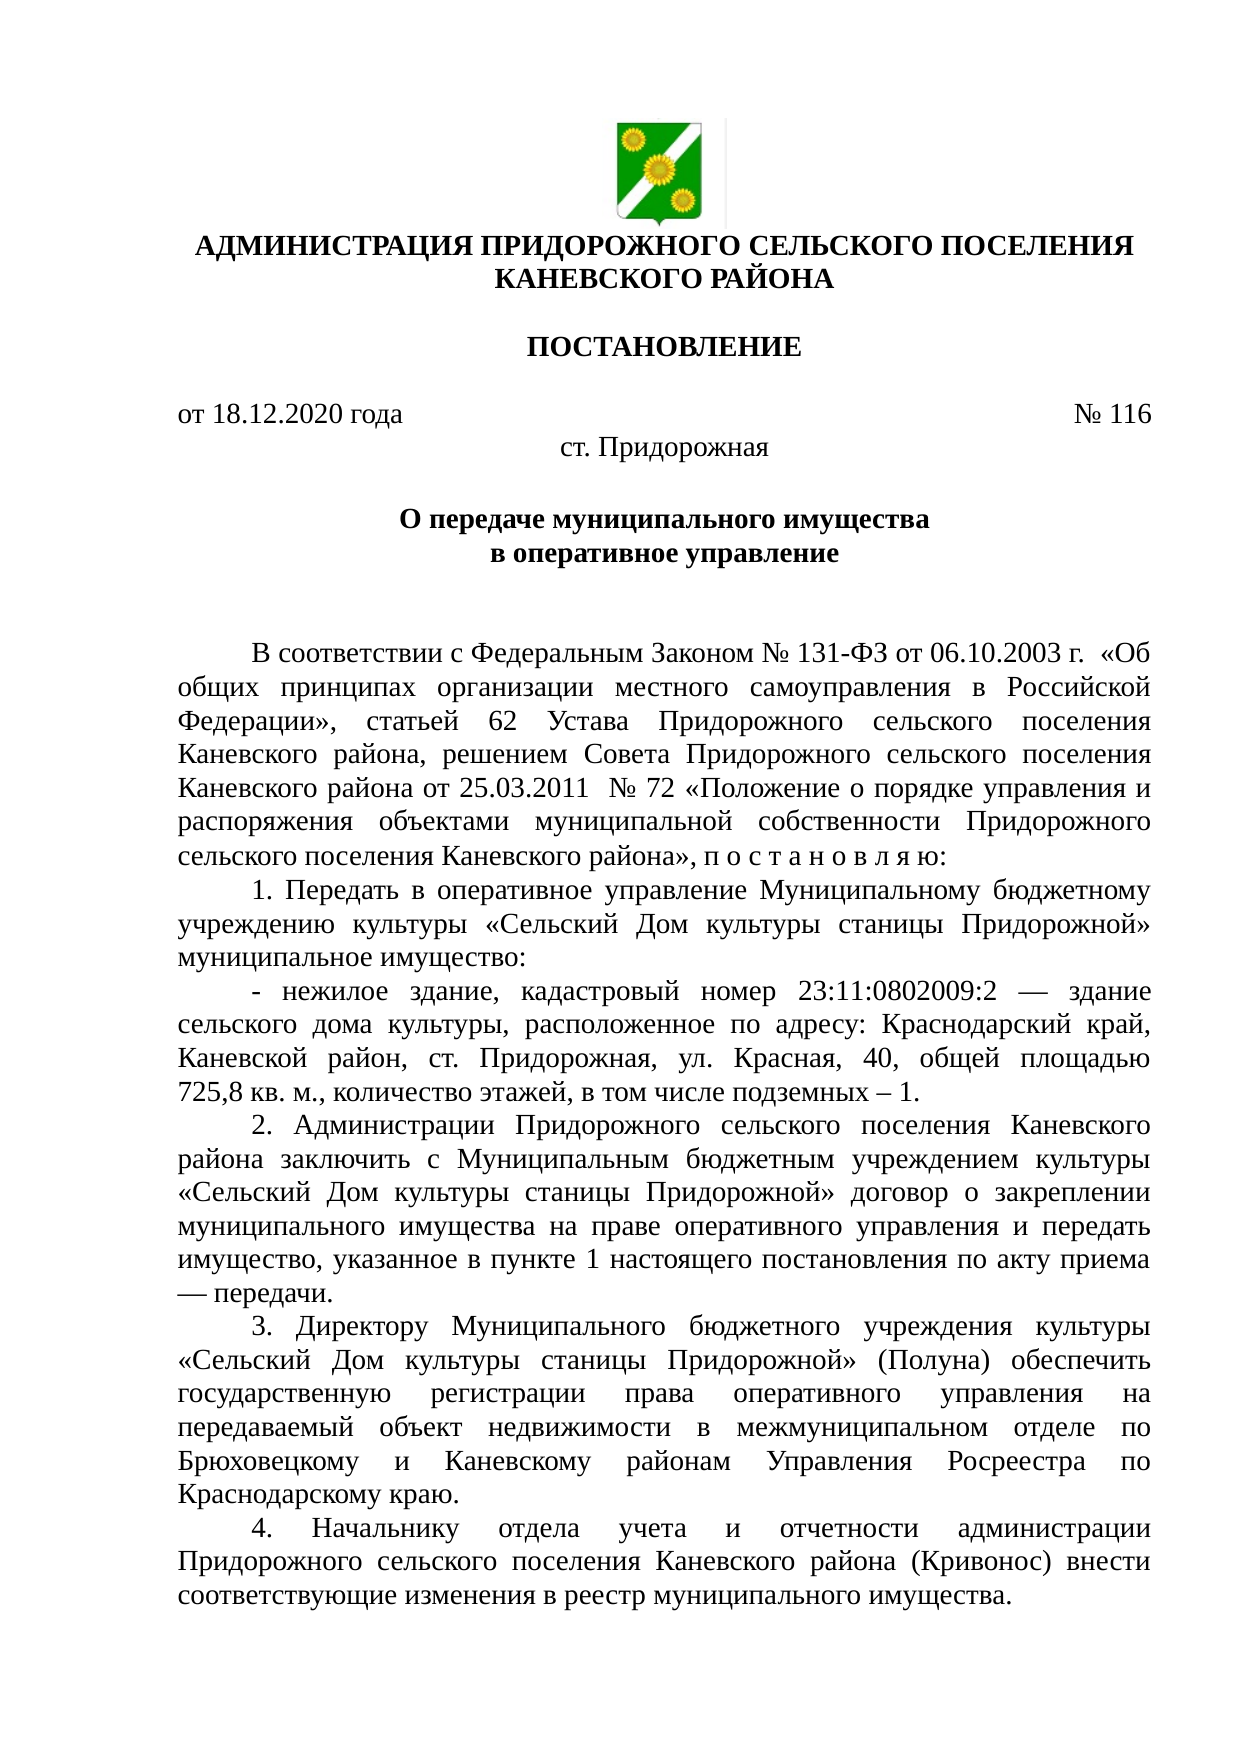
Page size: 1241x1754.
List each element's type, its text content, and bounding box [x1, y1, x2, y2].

text 1. Передать в оперативное управление Муниципальному бюджетному учреждению культуры «Сельский Дом культуры станицы Придорожной» муниципальное имущество: [177, 872, 1152, 973]
text от 18.12.2020 года № 116 [177, 396, 1152, 429]
text О передаче муниципального имущества [177, 501, 1152, 535]
text постановление [177, 329, 1152, 362]
text - нежилое здание, кадастровый номер 23:11:0802009:2 — здание сельского дома культуры, расположенное по адресу: Краснодарский край, Каневской район, ст. Придорожная, ул. Красная, 40, общей площадью 725,8 кв. м., количество этажей, в том числе подземных – 1. [177, 973, 1152, 1107]
text администрациЯ Придорожного СЕЛЬСКОГО ПОСЕЛЕНИЯ [177, 228, 1152, 262]
text 2. Администрации Придорожного сельского поселения Каневского района заключить с Муниципальным бюджетным учреждением культуры «Сельский Дом культуры станицы Придорожной» договор о закреплении муниципального имущества на праве оперативного управления и передать имущество, указанное в пункте 1 настоящего постановления по акту приема — передачи. [177, 1107, 1152, 1308]
text в оперативное управление [177, 535, 1152, 568]
text КАНЕВСКОГО РАЙОНА [177, 262, 1152, 295]
text В соответствии с Федеральным Законом № 131-ФЗ от 06.10.2003 г. «Об общих принципах организации местного самоуправления в Российской Федерации», статьей 62 Устава Придорожного сельского поселения Каневского района, решением Совета Придорожного сельского поселения Каневского района от 25.03.2011 № 72 «Положение о порядке управления и распоряжения объектами муниципальной собственности Придорожного сельского поселения Каневского района», п о с т а н о в л я ю: [177, 636, 1152, 872]
text 4. Начальнику отдела учета и отчетности администрации Придорожного сельского поселения Каневского района (Кривонос) внести соответствующие изменения в реестр муниципального имущества. [177, 1510, 1152, 1610]
text 3. Директору Муниципального бюджетного учреждения культуры «Сельский Дом культуры станицы Придорожной» (Полуна) обеспечить государственную регистрации права оперативного управления на передаваемый объект недвижимости в межмуниципальном отделе по Брюховецкому и Каневскому районам Управления Росреестра по Краснодарскому краю. [177, 1308, 1152, 1510]
text ст. Придорожная [177, 429, 1152, 463]
